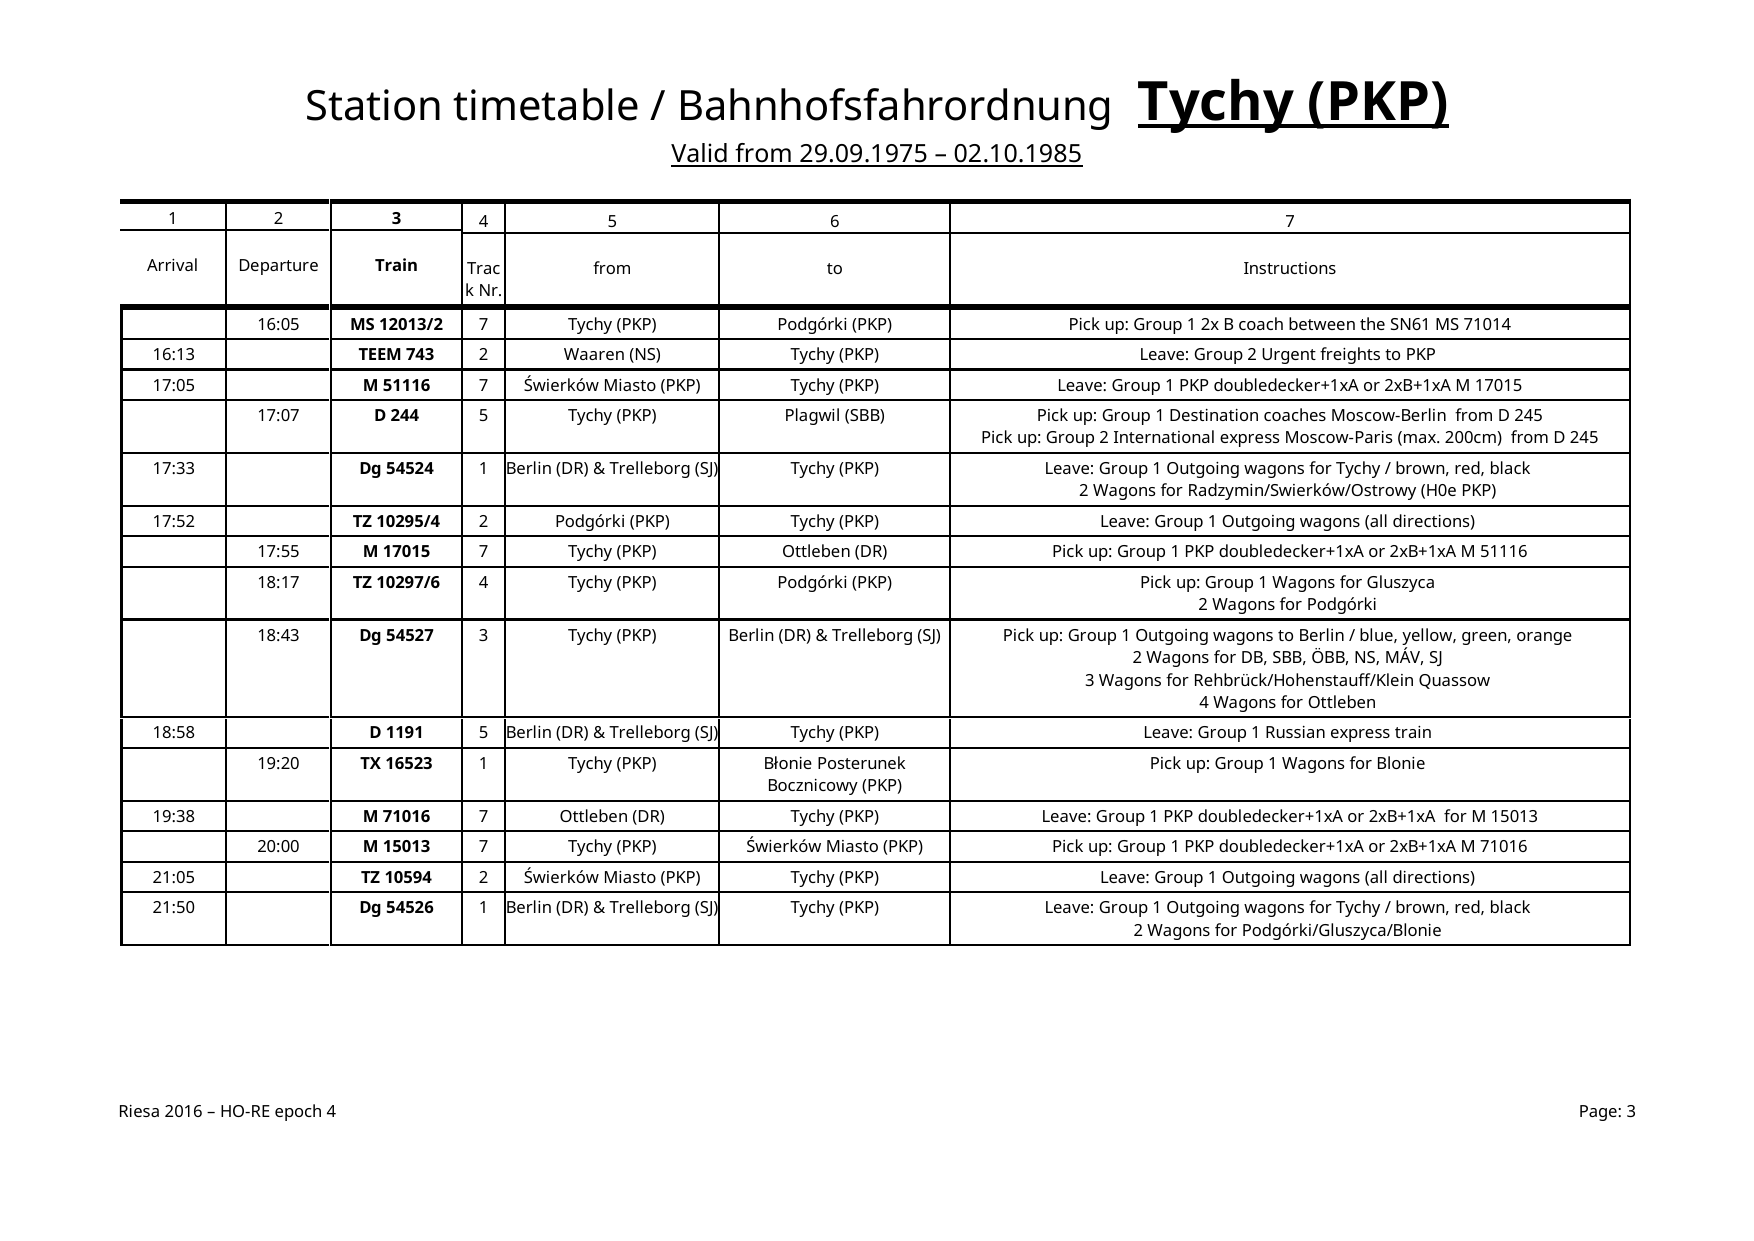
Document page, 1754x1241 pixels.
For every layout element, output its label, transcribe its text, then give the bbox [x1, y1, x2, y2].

table_cell [227, 893, 329, 944]
table_cell [227, 863, 329, 891]
table_cell 16:05 [227, 310, 329, 338]
table_cell Błonie Posterunek Bocznicowy (PKP) [720, 749, 949, 800]
table_cell Tychy (PKP) [720, 802, 949, 830]
table_cell Tychy (PKP) [506, 749, 718, 800]
table_cell Leave: Group 1 Outgoing wagons for Tychy / brown, red, black 2 Wagons for Podgórki/Gluszyca/Blonie [951, 893, 1629, 944]
table_cell 18:43 [227, 621, 329, 716]
table_cell Berlin (DR) & Trelleborg (SJ) [506, 719, 718, 747]
table_header 7 Instructions [951, 204, 1629, 232]
table_cell Pick up: Group 1 Wagons for Gluszyca 2 Wagons for Podgórki [951, 568, 1629, 618]
table_cell 20:00 [227, 832, 329, 861]
table_cell Podgórki (PKP) [506, 507, 718, 535]
table_cell 17:07 [227, 401, 329, 452]
table_cell M 15013 [332, 832, 461, 861]
table_cell Leave: Group 2 Urgent freights to PKP [951, 340, 1629, 368]
table_header 6 to [720, 204, 949, 232]
table_header 6 to [720, 234, 949, 304]
table_cell Dg 54527 [332, 621, 461, 716]
table_cell [123, 832, 225, 861]
table_cell Ottleben (DR) [506, 802, 718, 830]
table_cell Berlin (DR) & Trelleborg (SJ) [720, 621, 949, 716]
table_cell Tychy (PKP) [720, 507, 949, 535]
table_cell [227, 454, 329, 505]
table_cell [123, 401, 225, 452]
table_cell 7 [463, 371, 504, 399]
table_cell Tychy (PKP) [720, 863, 949, 891]
table_cell 1 [463, 893, 504, 944]
table_cell 17:55 [227, 537, 329, 566]
table_cell Tychy (PKP) [506, 621, 718, 716]
table_cell Dg 54524 [332, 454, 461, 505]
table_cell Tychy (PKP) [720, 719, 949, 747]
table_header 1 Arrival [120, 204, 225, 229]
table_cell 21:05 [123, 863, 225, 891]
table_cell Tychy (PKP) [506, 568, 718, 618]
table_cell [123, 568, 225, 618]
table_cell TZ 10295/4 [332, 507, 461, 535]
table_cell Leave: Group 1 Outgoing wagons (all directions) [951, 507, 1629, 535]
table_cell Leave: Group 1 Russian express train [951, 719, 1629, 747]
table_cell Pick up: Group 1 Wagons for Blonie [951, 749, 1629, 800]
table_cell M 17015 [332, 537, 461, 566]
table_cell Pick up: Group 1 PKP doubledecker+1xA or 2xB+1xA M 71016 [951, 832, 1629, 861]
table_cell Tychy (PKP) [506, 832, 718, 861]
table_cell 7 [463, 832, 504, 861]
table_cell Pick up: Group 1 PKP doubledecker+1xA or 2xB+1xA M 51116 [951, 537, 1629, 566]
table_cell Pick up: Group 1 Outgoing wagons to Berlin / blue, yellow, green, orange 2 Wagons for DB, SBB, ÖBB, NS, MÁV, SJ 3 Wagons for Rehbrück/Hohenstauff/Klein Quassow 4 Wagons for Ottleben [951, 621, 1629, 716]
table_cell D 1191 [332, 719, 461, 747]
table_cell Plagwil (SBB) [720, 401, 949, 452]
table_cell Leave: Group 1 Outgoing wagons for Tychy / brown, red, black 2 Wagons for Radzymin/Swierków/Ostrowy (H0e PKP) [951, 454, 1629, 505]
table_header 2 Departure [227, 231, 329, 304]
table_cell 18:58 [123, 719, 225, 747]
table_cell Dg 54526 [332, 893, 461, 944]
table_cell TEEM 743 [332, 340, 461, 368]
table_cell Leave: Group 1 Outgoing wagons (all directions) [951, 863, 1629, 891]
table_header 7 Instructions [951, 234, 1629, 304]
table_header 3 Train [332, 231, 461, 304]
table_header 4 Track Nr. [463, 204, 504, 232]
table_cell Tychy (PKP) [506, 537, 718, 566]
table_cell 5 [463, 401, 504, 452]
table_header 1 Arrival [120, 231, 225, 304]
table_cell M 71016 [332, 802, 461, 830]
table_cell 21:50 [123, 893, 225, 944]
table_cell 17:05 [123, 371, 225, 399]
table_header 3 Train [332, 204, 461, 229]
table_cell [227, 719, 329, 747]
table_cell 2 [463, 340, 504, 368]
table_cell Świerków Miasto (PKP) [720, 832, 949, 861]
table_cell D 244 [332, 401, 461, 452]
table_cell 7 [463, 802, 504, 830]
table_cell 19:38 [123, 802, 225, 830]
table_cell M 51116 [332, 371, 461, 399]
table_cell Tychy (PKP) [720, 340, 949, 368]
table_cell Tychy (PKP) [720, 893, 949, 944]
table_cell Podgórki (PKP) [720, 310, 949, 338]
table_header 5 from [506, 234, 718, 304]
table_cell [227, 340, 329, 368]
table_cell Świerków Miasto (PKP) [506, 863, 718, 891]
table_header 2 Departure [227, 204, 329, 229]
table_cell [123, 537, 225, 566]
table_cell 17:52 [123, 507, 225, 535]
table_cell MS 12013/2 [332, 310, 461, 338]
table_cell Tychy (PKP) [506, 401, 718, 452]
table_cell [227, 802, 329, 830]
table_cell Tychy (PKP) [506, 310, 718, 338]
table_cell [227, 507, 329, 535]
table_cell 7 [463, 310, 504, 338]
table_cell Podgórki (PKP) [720, 568, 949, 618]
table_cell 2 [463, 507, 504, 535]
table_cell TX 16523 [332, 749, 461, 800]
table_cell 5 [463, 719, 504, 747]
table_cell 17:33 [123, 454, 225, 505]
table_cell Waaren (NS) [506, 340, 718, 368]
table_cell 19:20 [227, 749, 329, 800]
table_header 5 from [506, 204, 718, 232]
table_cell Pick up: Group 1 Destination coaches Moscow-Berlin from D 245 Pick up: Group 2 International express Moscow-Paris (max. 200cm) from D 245 [951, 401, 1629, 452]
table_cell TZ 10594 [332, 863, 461, 891]
table_cell 4 [463, 568, 504, 618]
table_cell 16:13 [123, 340, 225, 368]
table_header 4 Track Nr. [463, 234, 504, 304]
table_cell Berlin (DR) & Trelleborg (SJ) [506, 893, 718, 944]
table_cell Berlin (DR) & Trelleborg (SJ) [506, 454, 718, 505]
table_cell Leave: Group 1 PKP doubledecker+1xA or 2xB+1xA for M 15013 [951, 802, 1629, 830]
table_cell [227, 371, 329, 399]
table_cell [123, 749, 225, 800]
table_cell Pick up: Group 1 2x B coach between the SN61 MS 71014 [951, 310, 1629, 338]
table_cell 1 [463, 749, 504, 800]
table_cell Leave: Group 1 PKP doubledecker+1xA or 2xB+1xA M 17015 [951, 371, 1629, 399]
table_cell 2 [463, 863, 504, 891]
table_cell 3 [463, 621, 504, 716]
table_cell Ottleben (DR) [720, 537, 949, 566]
table_cell Świerków Miasto (PKP) [506, 371, 718, 399]
table_cell [123, 621, 225, 716]
table_cell 18:17 [227, 568, 329, 618]
table_cell Tychy (PKP) [720, 454, 949, 505]
table_cell 1 [463, 454, 504, 505]
table_cell TZ 10297/6 [332, 568, 461, 618]
table_cell [123, 310, 225, 338]
table_cell 7 [463, 537, 504, 566]
table_cell Tychy (PKP) [720, 371, 949, 399]
